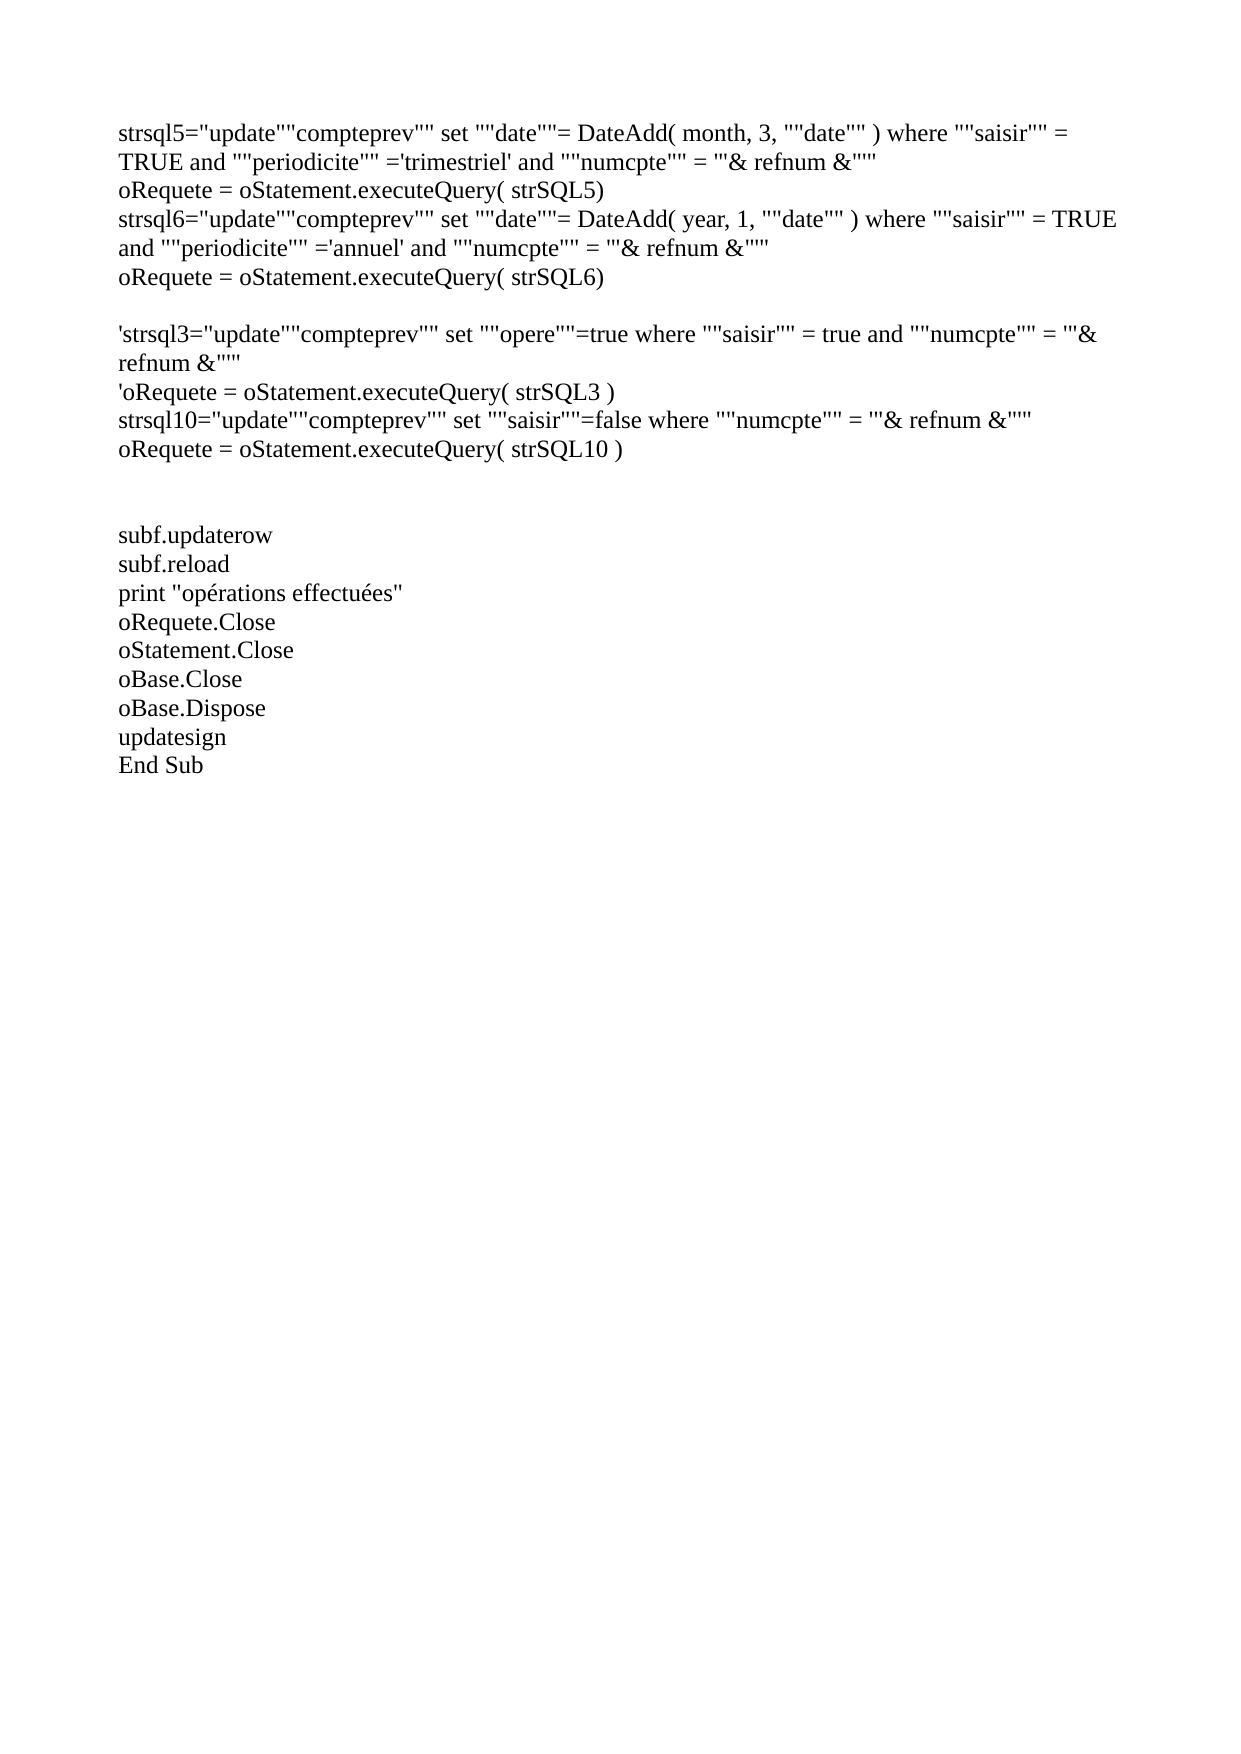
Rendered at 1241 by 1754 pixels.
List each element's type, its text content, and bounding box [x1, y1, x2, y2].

text 'strsql3="update""compteprev"" set ""opere""=true where ""saisir"" = true and ""numcpte"" = '"& refnum &"'" [118, 319, 1122, 377]
text oRequete.Close [118, 607, 1122, 636]
text End Sub [118, 751, 1122, 779]
text oRequete = oStatement.executeQuery( strSQL6) [118, 262, 1122, 291]
text 'oRequete = oStatement.executeQuery( strSQL3 ) [118, 377, 1122, 406]
text strsql10="update""compteprev"" set ""saisir""=false where ""numcpte"" = '"& refnum &"'" [118, 406, 1122, 434]
text oRequete = oStatement.executeQuery( strSQL5) [118, 176, 1122, 204]
text oStatement.Close [118, 636, 1122, 664]
text strsql6="update""compteprev"" set ""date""= DateAdd( year, 1, ""date"" ) where ""saisir"" = TRUE and ""periodicite"" ='annuel' and ""numcpte"" = '"& refnum &"'" [118, 204, 1122, 262]
text oBase.Dispose [118, 693, 1122, 722]
text oRequete = oStatement.executeQuery( strSQL10 ) [118, 434, 1122, 463]
text strsql5="update""compteprev"" set ""date""= DateAdd( month, 3, ""date"" ) where ""saisir"" = TRUE and ""periodicite"" ='trimestriel' and ""numcpte"" = '"& refnum &"'" [118, 118, 1122, 176]
text oBase.Close [118, 664, 1122, 693]
text subf.updaterow [118, 521, 1122, 549]
text subf.reload [118, 549, 1122, 578]
text updatesign [118, 722, 1122, 751]
text print "opérations effectuées" [118, 578, 1122, 607]
